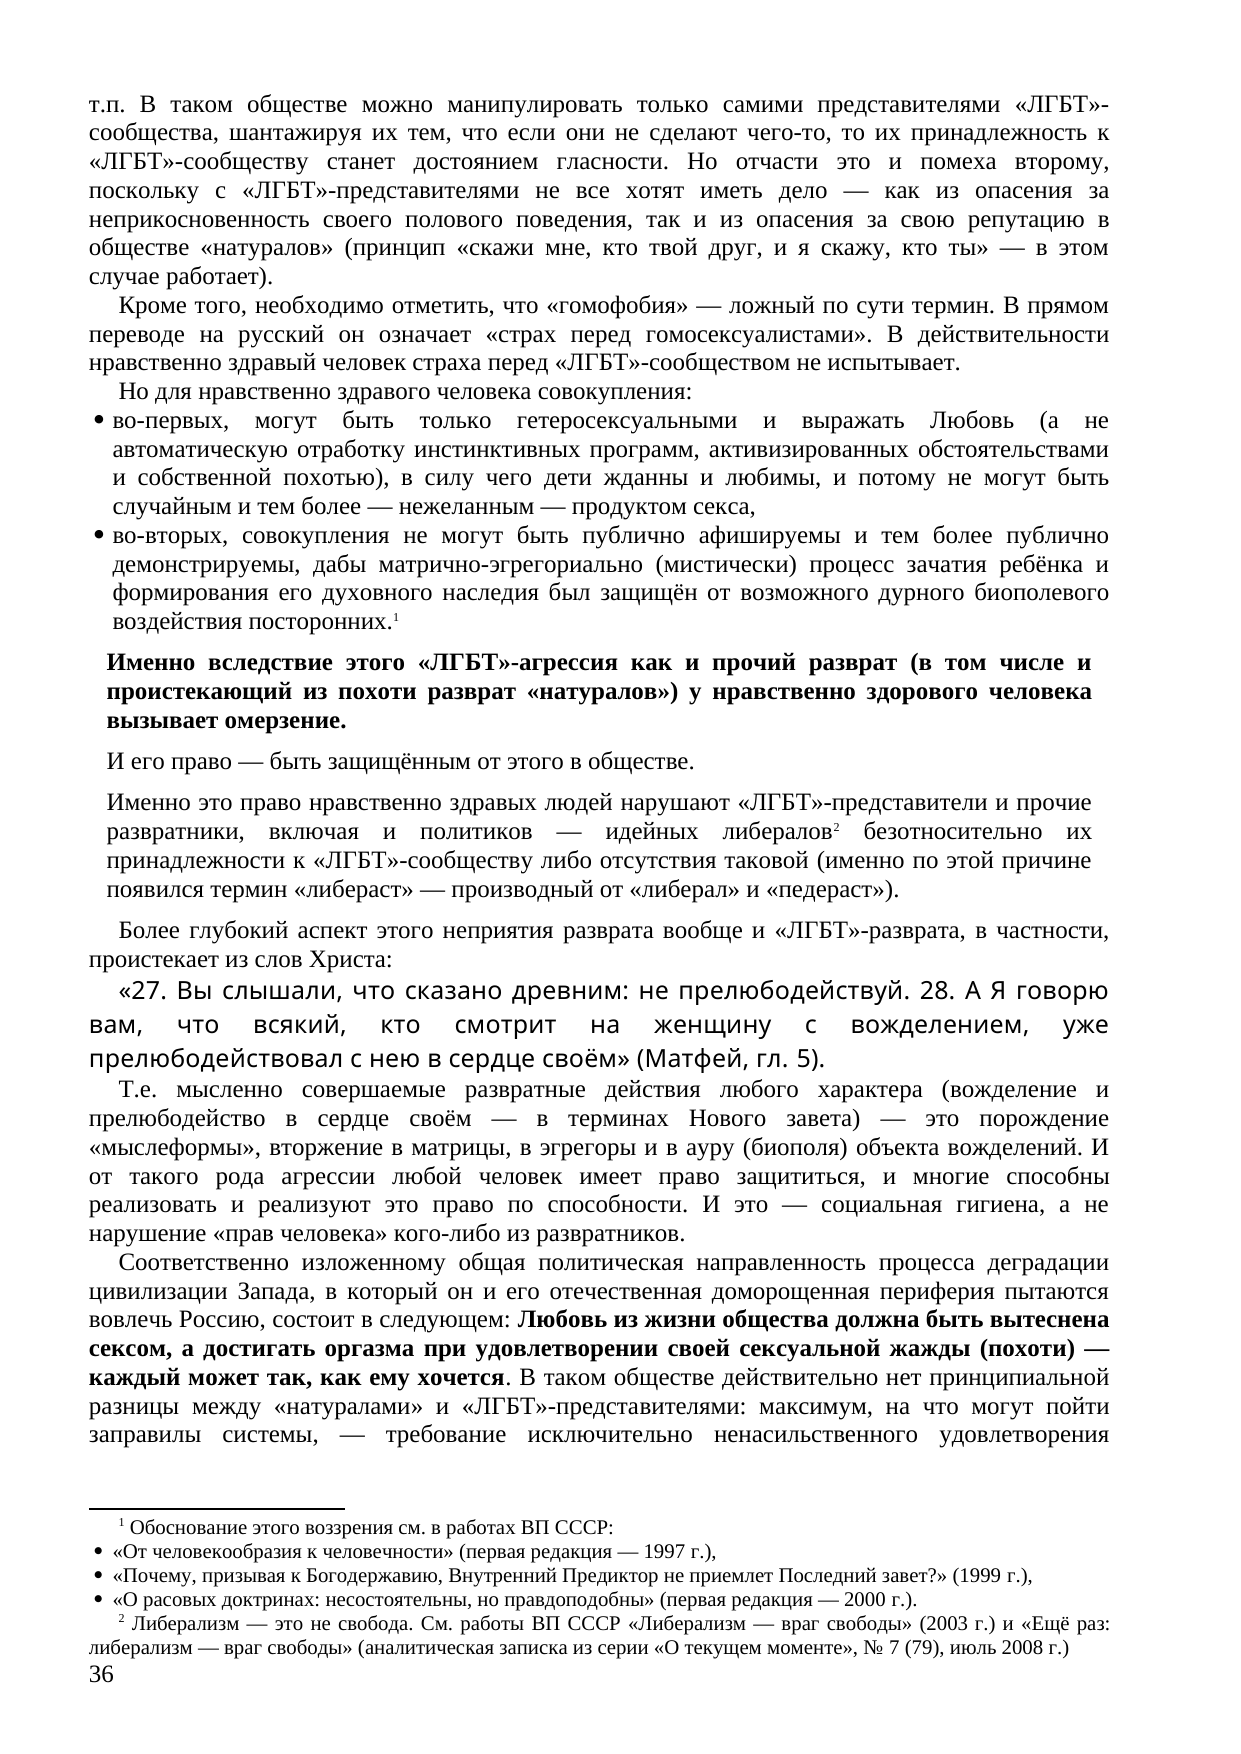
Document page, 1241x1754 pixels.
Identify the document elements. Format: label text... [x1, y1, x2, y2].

list «От человекообразия к человечности» (первая редакция — 1997 г.), [94, 1539, 1110, 1563]
text Более глубокий аспект этого неприятия разврата вообще и «ЛГБТ»-разврата, в частности, проистекает из слов Христа: [89, 915, 1110, 972]
list Обоснование этого воззрения см. в работах ВП СССР: [89, 1515, 1110, 1539]
text «27. Вы слышали, что сказано древним: не прелюбодействуй. 28. А Я говорю вам, что всякий, кто смотрит на женщину с вожделением, уже прелюбодействовал с нею в сердце своём» (Матфей, гл. 5). [89, 972, 1110, 1074]
text Соответственно изложенному общая политическая направленность процесса деградации цивилизации Запада, в который он и его отечественная доморощенная периферия пытаются вовлечь Россию, состоит в следующем: Любовь из жизни общества должна быть вытеснена сексом, а достигать оргазма при удовлетворении своей сексуальной жажды (похоти) — каждый может так, как ему хочется. В таком обществе действительно нет принципиальной разницы между «натуралами» и «ЛГБТ»-предста­вите­лями: максимум, на что могут пойти заправилы системы, — требование исключительно ненасильственного удовлетворения [89, 1247, 1110, 1448]
list «О расовых доктринах: несостоятельны, но правдоподобны» (первая редакция — 2000 г.). [94, 1587, 1110, 1611]
text Именно вследствие этого «ЛГБТ»-агрессия как и прочий разврат (в том числе и проистекающий из похоти разврат «натуралов») у нравственно здорового человека вызывает омерзение. [106, 647, 1093, 734]
list во-вторых, совокупления не могут быть публично афишируемы и тем более публично демонстрируемы, дабы матрично-эгрегориально (мистически) процесс зачатия ребёнка и формирования его духовного наследия был защищён от возможного дурного биополевого воздействия посторонних. [94, 520, 1110, 635]
text Либерализм — это не свобода. См. работы ВП СССР «Либерализм — враг свободы» (2003 г.) и «Ещё раз: либерализм — враг свободы» (аналитическая записка из серии «О текущем моменте», № 7 (79), июль 2008 г.) [89, 1611, 1110, 1659]
text Но для нравственно здравого человека совокупления: [89, 376, 1110, 405]
text Кроме того, необходимо отметить, что «гомофобия» — ложный по сути термин. В прямом переводе на русский он означает «страх перед гомосексуалистами». В действительности нравственно здравый человек страха перед «ЛГБТ»-сообществом не испытывает. [89, 290, 1110, 376]
text И его право — быть защищённым от этого в обществе. [106, 746, 1093, 775]
text т.п. В таком обществе можно манипулировать только самими представителями «ЛГБТ»-сообщества, шантажируя их тем, что если они не сделают чего-то, то их принадлежность к «ЛГБТ»-сообществу станет достоянием гласности. Но отчасти это и помеха второму, поскольку с «ЛГБТ»-представителями не все хотят иметь дело — как из опасения за неприкосновенность своего полового поведения, так и из опасения за свою репутацию в обществе «натуралов» (принцип «скажи мне, кто твой друг, и я скажу, кто ты» — в этом случае работает). [89, 89, 1110, 290]
list во-первых, могут быть только гетеросексуальными и выражать Любовь (а не автоматическую отработку инстинктивных программ, активизированных обстоятельствами и собственной похотью), в силу чего дети жданны и любимы, и потому не могут быть случайным и тем более — нежеланным — продуктом секса, [94, 405, 1110, 520]
text Т.е. мысленно совершаемые развратные действия любого характера (вожделение и прелюбодейство в сердце своём — в терминах Нового завета) — это порождение «мыслеформы», вторжение в матрицы, в эгрегоры и в ауру (биополя) объекта вожделений. И от такого рода агрессии любой человек имеет право защититься, и многие способны реализовать и реализуют это право по способности. И это — социальная гигиена, а не нарушение «прав человека» кого-либо из развратников. [89, 1074, 1110, 1247]
text Именно это право нравственно здравых людей нарушают «ЛГБТ»-представители и прочие развратники, включая и политиков — идейных либералов безотносительно их принадлежности к «ЛГБТ»-сообществу либо отсутствия таковой (именно по этой причине появился термин «либераст» — производный от «либерал» и «педераст»). [106, 787, 1093, 902]
list «Почему, призывая к Богодержавию, Внутренний Предиктор не приемлет Последний завет?» (1999 г.), [94, 1563, 1110, 1587]
